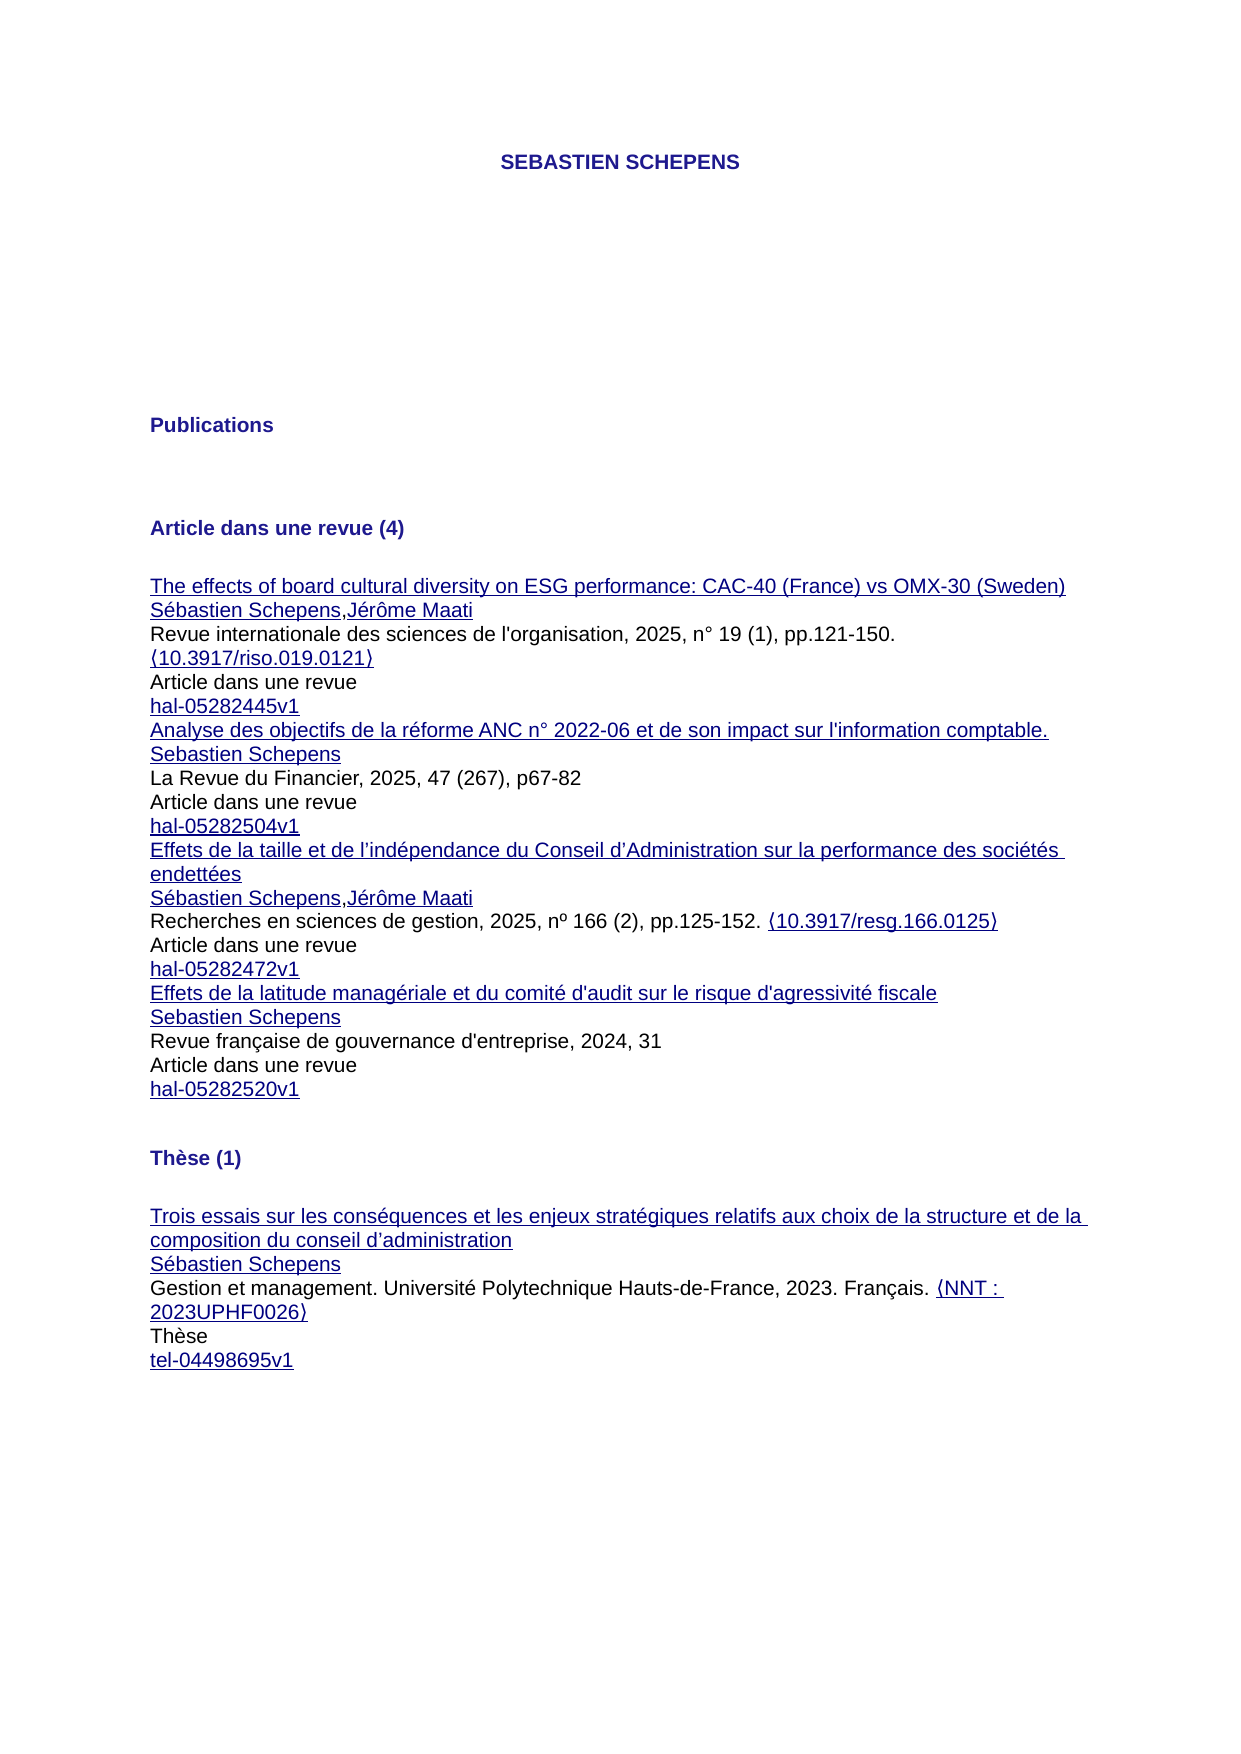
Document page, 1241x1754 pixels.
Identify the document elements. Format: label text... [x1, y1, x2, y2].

table_header The effects of board cultural diversity on ESG performance: CAC-40 (France) vs OMX-30 (Sweden) Sébastien Schepens,Jérôme Maati Revue internationale des sciences de l'organisation, 2025, n° 19 (1), pp.121-150. ⟨10.3917/riso.019.0121⟩ Article dans une revue hal-05282445v1 [150, 574, 1090, 718]
table_cell Effets de la latitude managériale et du comité d'audit sur le risque d'agressivité fiscale Sebastien Schepens Revue française de gouvernance d'entreprise, 2024, 31 Article dans une revue hal-05282520v1 [150, 981, 1090, 1101]
subtitle SEBASTIEN SCHEPENS [150, 150, 1090, 174]
table_header Trois essais sur les conséquences et les enjeux stratégiques relatifs aux choix de la structure et de la composition du conseil d’administration Sébastien Schepens Gestion et management. Université Polytechnique Hauts-de-France, 2023. Français. ⟨NNT : 2023UPHF0026⟩ Thèse tel-04498695v1 [150, 1204, 1090, 1372]
subtitle Publications [150, 412, 1090, 436]
table_cell Effets de la taille et de l’indépendance du Conseil d’Administration sur la performance des sociétés endettées Sébastien Schepens,Jérôme Maati Recherches en sciences de gestion, 2025, nº 166 (2), pp.125-152. ⟨10.3917/resg.166.0125⟩ Article dans une revue hal-05282472v1 [150, 838, 1090, 981]
subtitle Thèse (1) [150, 1146, 1090, 1170]
subtitle Article dans une revue (4) [150, 516, 1090, 539]
table_cell Analyse des objectifs de la réforme ANC n° 2022-06 et de son impact sur l'information comptable. Sebastien Schepens La Revue du Financier, 2025, 47 (267), p67-82 Article dans une revue hal-05282504v1 [150, 718, 1090, 837]
